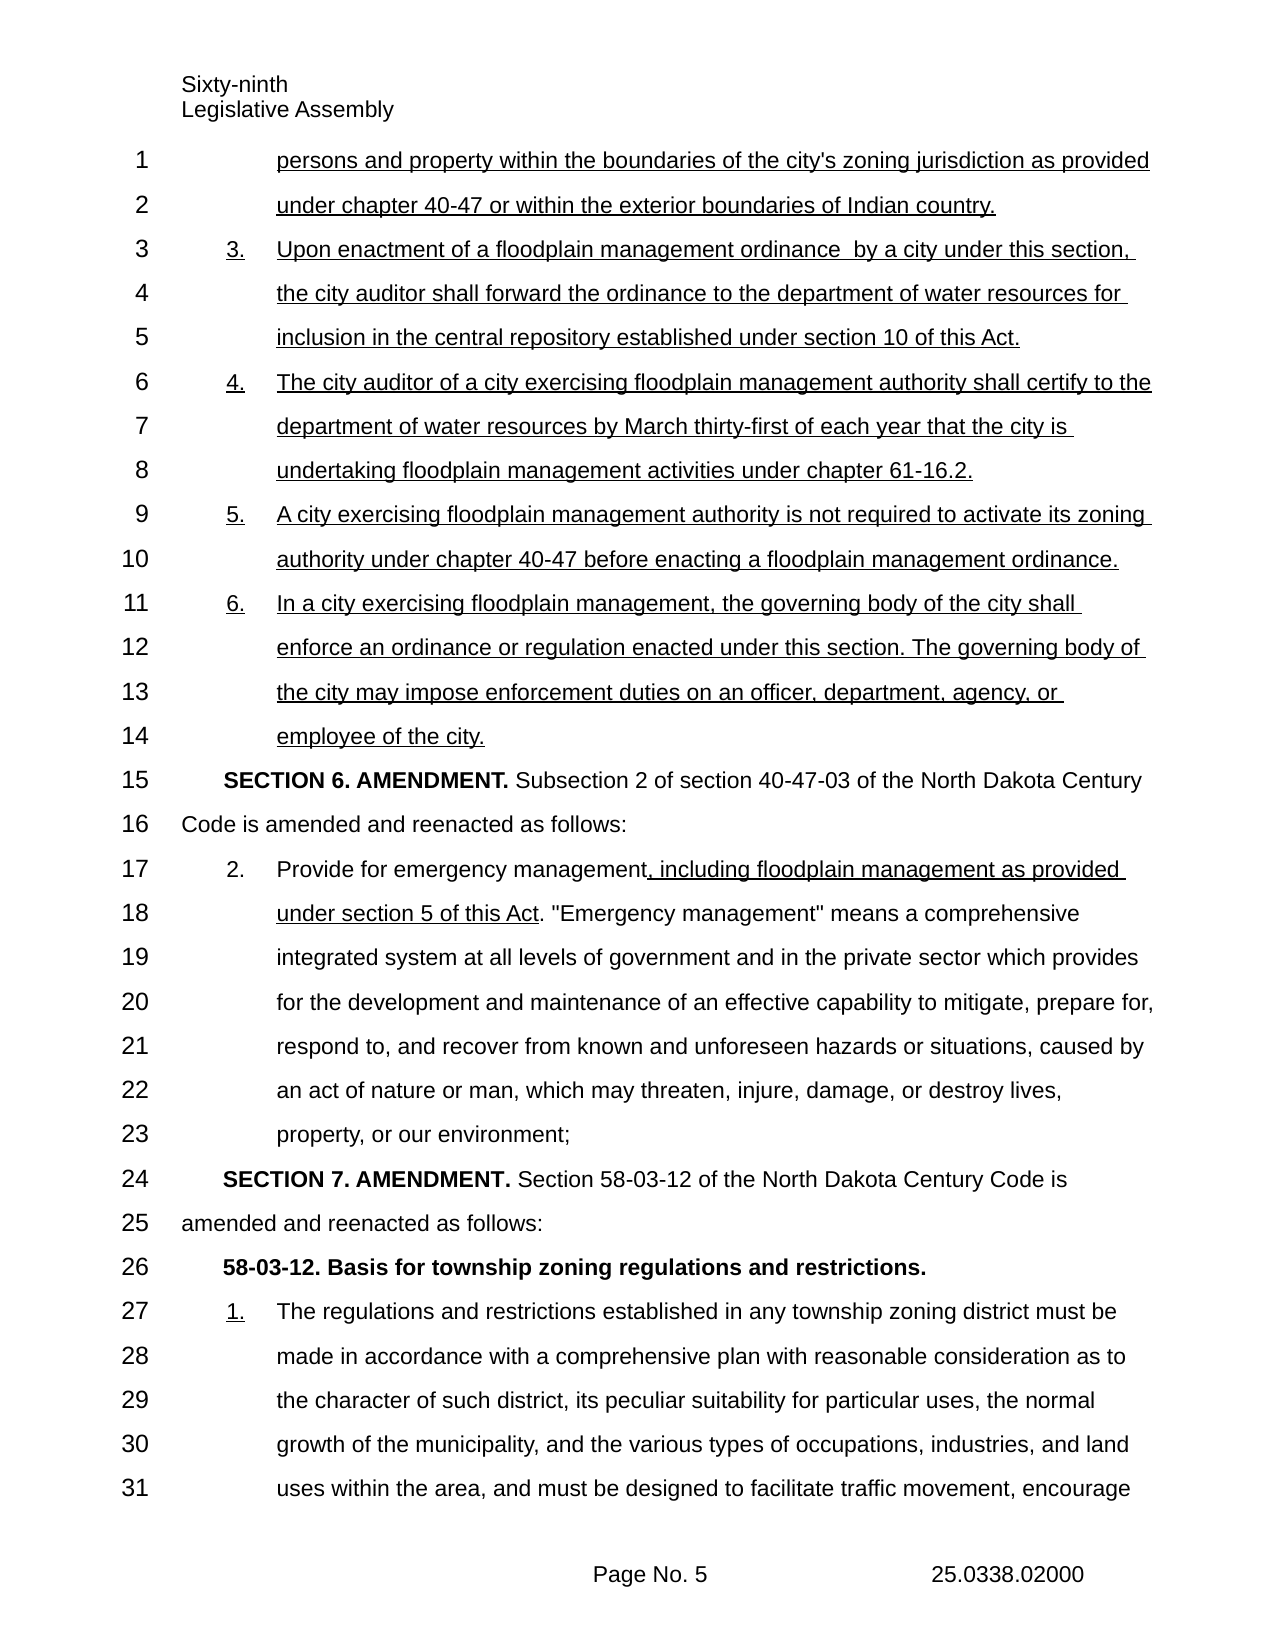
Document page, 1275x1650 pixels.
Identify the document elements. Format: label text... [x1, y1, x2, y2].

text persons and property within the boundaries of the city's zoning jurisdiction as provided under chapter 40‑47 or within the exterior boundaries of Indian country. [181, 133, 1154, 222]
text 4. The city auditor of a city exercising floodplain management authority shall certify to the department of water resources by March thirty-first of each year that the city is undertaking floodplain management activities under chapter 61‑16.2. [181, 355, 1154, 487]
text 6. In a city exercising floodplain management, the governing body of the city shall enforce an ordinance or regulation enacted under this section. The governing body of the city may impose enforcement duties on an officer, department, agency, or employee of the city. [181, 576, 1154, 753]
text 3. Upon enactment of a floodplain management ordinance by a city under this section, the city auditor shall forward the ordinance to the department of water resources for inclusion in the central repository established under section 10 of this Act. [181, 222, 1154, 355]
text 5. A city exercising floodplain management authority is not required to activate its zoning authority under chapter 40‑47 before enacting a floodplain management ordinance. [181, 487, 1154, 576]
text 1. The regulations and restrictions established in any township zoning district must be made in accordance with a comprehensive plan with reasonable consideration as to the character of such district, its peculiar suitability for particular uses, the normal growth of the municipality, and the various types of occupations, industries, and land uses within the area, and must be designed to facilitate traffic movement, encourage [181, 1284, 1154, 1506]
subtitle 58‑03‑12. Basis for township zoning regulations and restrictions. [181, 1240, 1154, 1284]
text SECTION 7. AMENDMENT. Section 58‑03‑12 of the North Dakota Century Code is amended and reenacted as follows: [181, 1152, 1154, 1240]
text SECTION 6. AMENDMENT. Subsection 2 of section 40‑47‑03 of the North Dakota Century Code is amended and reenacted as follows: [181, 753, 1154, 842]
text 2. Provide for emergency management, including floodplain management as provided under section 5 of this Act. "Emergency management" means a comprehensive integrated system at all levels of government and in the private sector which provides for the development and maintenance of an effective capability to mitigate, prepare for, respond to, and recover from known and unforeseen hazards or situations, caused by an act of nature or man, which may threaten, injure, damage, or destroy lives, property, or our environment; [181, 842, 1154, 1152]
